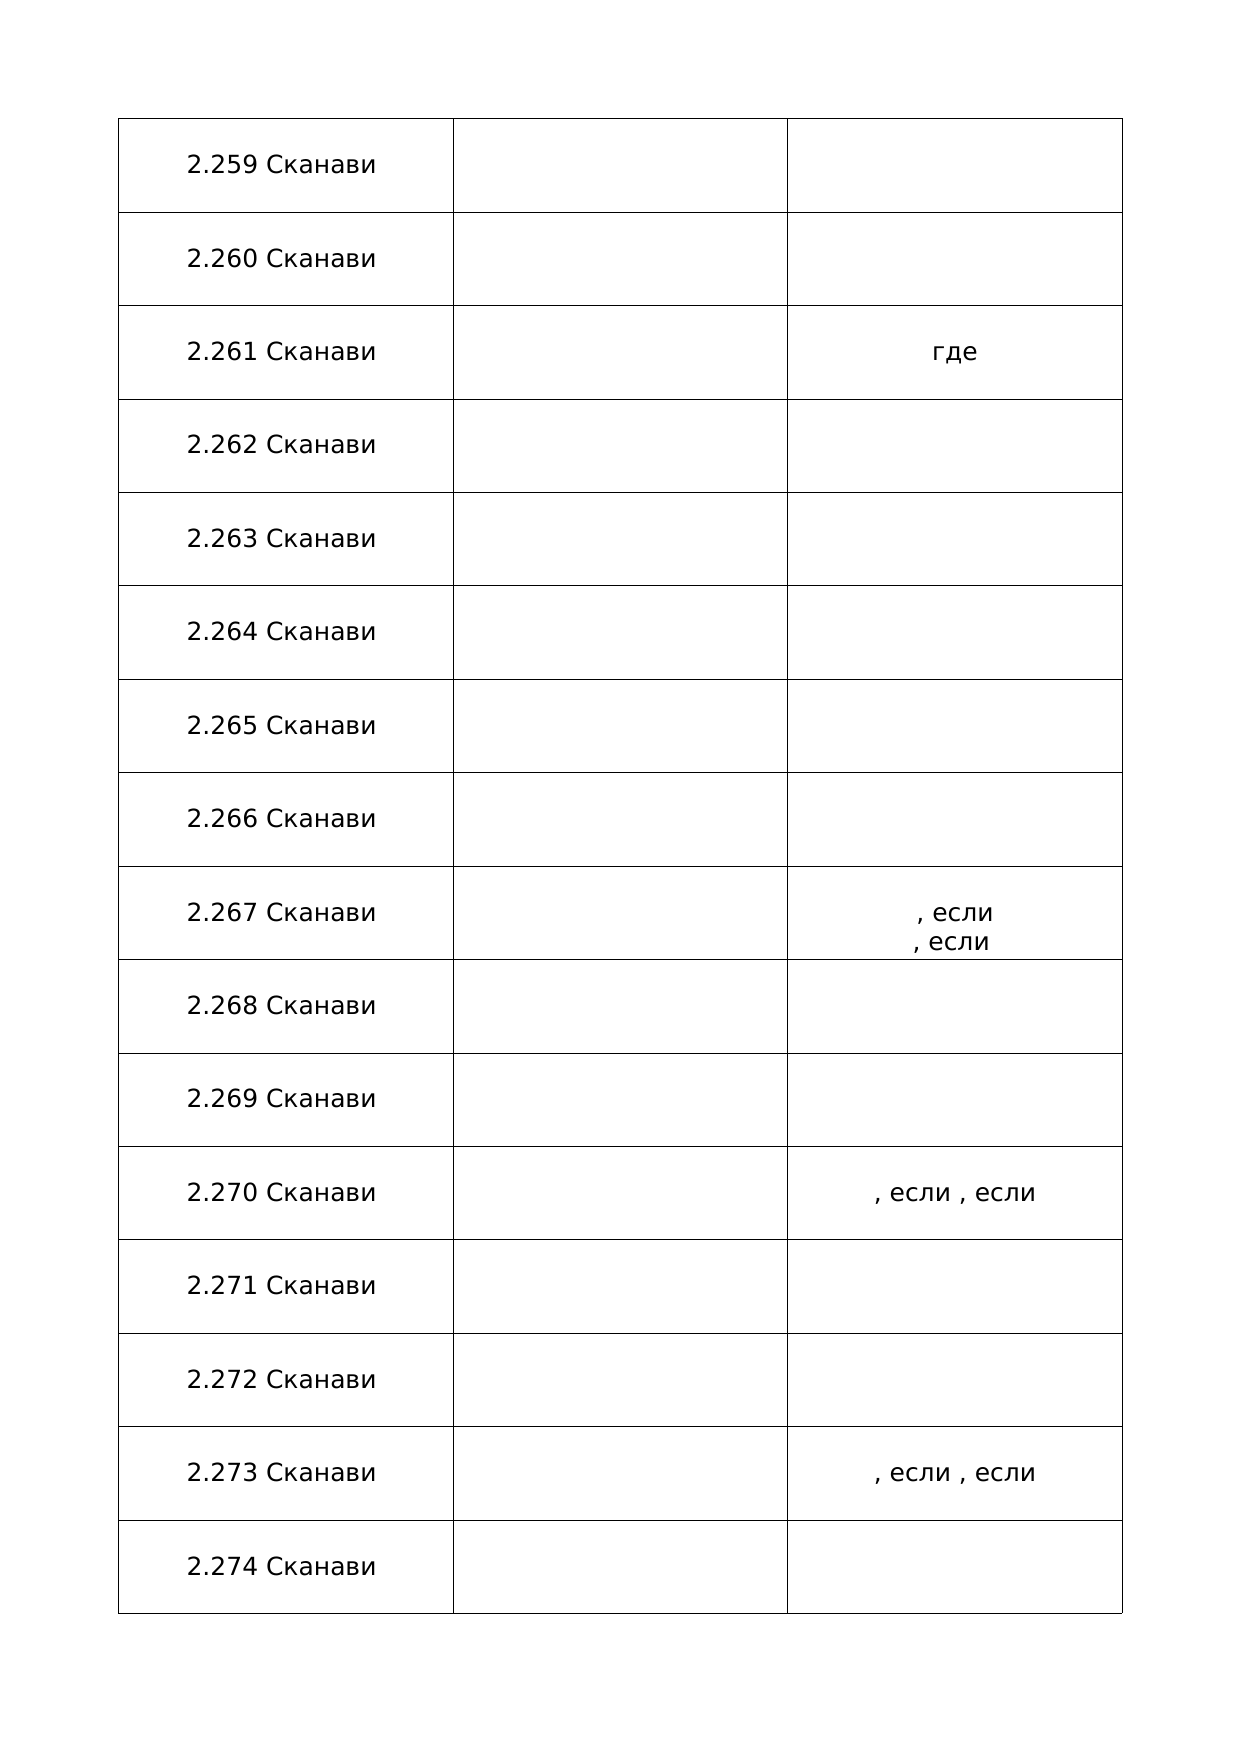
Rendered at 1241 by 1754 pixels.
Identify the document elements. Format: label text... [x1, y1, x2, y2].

table_cell  [788, 960, 1122, 1052]
table_cell  [454, 306, 787, 398]
table_cell  [788, 773, 1122, 866]
table_cell  [788, 119, 1122, 212]
table_cell  2.274 Сканави [119, 1521, 453, 1613]
table_cell  [454, 586, 787, 679]
table_cell  2.262 Сканави [119, 400, 453, 492]
table_cell  2.271 Сканави [119, 1240, 453, 1333]
table_cell  [454, 119, 787, 212]
table_cell  , если , если [788, 1427, 1122, 1520]
table_cell  2.259 Сканави [119, 119, 453, 212]
table_cell  2.269 Сканави [119, 1054, 453, 1146]
table_cell  [454, 867, 787, 959]
table_cell  [454, 1334, 787, 1426]
table_cell  , если , если [788, 867, 1122, 959]
table_cell  2.268 Сканави [119, 960, 453, 1052]
table_cell  [788, 1521, 1122, 1613]
table_cell  где [788, 306, 1122, 398]
table_cell  2.260 Сканави [119, 213, 453, 305]
table_cell  , если , если [788, 1147, 1122, 1239]
table_cell  2.266 Сканави [119, 773, 453, 866]
table_cell  [454, 1054, 787, 1146]
table_cell  [454, 680, 787, 772]
table_cell  [788, 586, 1122, 679]
table_cell  2.263 Сканави [119, 493, 453, 585]
table_cell  [454, 773, 787, 866]
table_cell  [788, 213, 1122, 305]
table_cell  [454, 960, 787, 1052]
table_cell  [454, 400, 787, 492]
table_cell  [788, 400, 1122, 492]
table_cell  [788, 1334, 1122, 1426]
table_cell  [454, 1240, 787, 1333]
table_cell  2.261 Сканави [119, 306, 453, 398]
table_cell  [454, 1521, 787, 1613]
table_cell  [788, 680, 1122, 772]
table_cell  [454, 213, 787, 305]
table_cell  2.267 Сканави [119, 867, 453, 959]
table_cell  2.264 Сканави [119, 586, 453, 679]
table_cell  2.272 Сканави [119, 1334, 453, 1426]
table_cell  [788, 1054, 1122, 1146]
table_cell  [788, 493, 1122, 585]
table_cell  [788, 1240, 1122, 1333]
table_cell  [454, 1147, 787, 1239]
table_cell  2.270 Сканави [119, 1147, 453, 1239]
table_cell  [454, 493, 787, 585]
table_cell  2.273 Сканави [119, 1427, 453, 1520]
table_cell  2.265 Сканави [119, 680, 453, 772]
table_cell  [454, 1427, 787, 1520]
